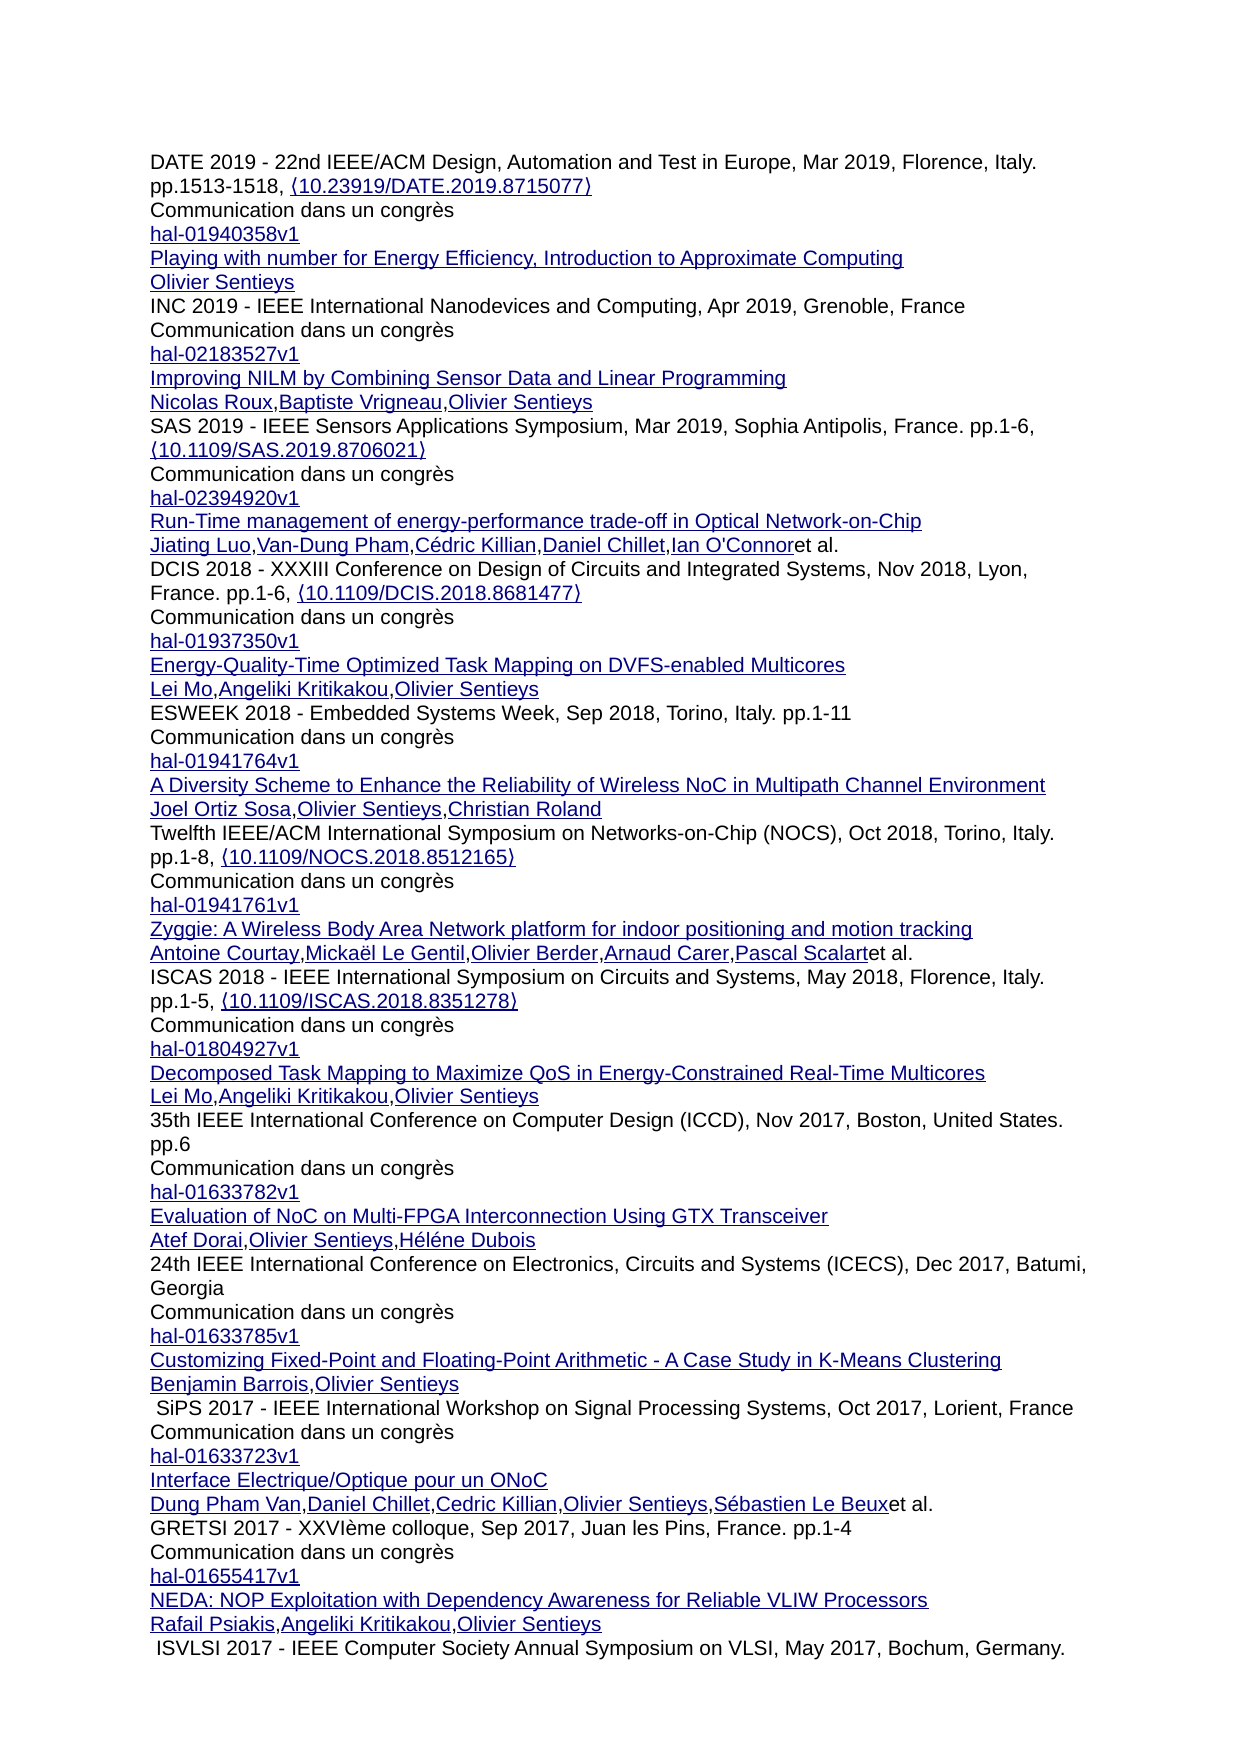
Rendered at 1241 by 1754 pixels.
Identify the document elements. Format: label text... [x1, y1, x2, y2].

table_cell Improving NILM by Combining Sensor Data and Linear Programming Nicolas Roux,Baptiste Vrigneau,Olivier Sentieys SAS 2019 - IEEE Sensors Applications Symposium, Mar 2019, Sophia Antipolis, France. pp.1-6, ⟨10.1109/SAS.2019.8706021⟩ Communication dans un congrès hal-02394920v1 [150, 366, 1090, 509]
table_cell NEDA: NOP Exploitation with Dependency Awareness for Reliable VLIW Processors Rafail Psiakis,Angeliki Kritikakou,Olivier Sentieys ISVLSI 2017 - IEEE Computer Society Annual Symposium on VLSI, May 2017, Bochum, Germany. [150, 1588, 1090, 1659]
table_cell Playing with number for Energy Efficiency, Introduction to Approximate Computing Olivier Sentieys INC 2019 - IEEE International Nanodevices and Computing, Apr 2019, Grenoble, France Communication dans un congrès hal-02183527v1 [150, 246, 1090, 366]
table_cell Zyggie: A Wireless Body Area Network platform for indoor positioning and motion tracking Antoine Courtay,Mickaël Le Gentil,Olivier Berder,Arnaud Carer,Pascal Scalartet al. ISCAS 2018 - IEEE International Symposium on Circuits and Systems, May 2018, Florence, Italy. pp.1-5, ⟨10.1109/ISCAS.2018.8351278⟩ Communication dans un congrès hal-01804927v1 [150, 917, 1090, 1060]
table_cell Evaluation of NoC on Multi-FPGA Interconnection Using GTX Transceiver Atef Dorai,Olivier Sentieys,Héléne Dubois 24th IEEE International Conference on Electronics, Circuits and Systems (ICECS), Dec 2017, Batumi, Georgia Communication dans un congrès hal-01633785v1 [150, 1204, 1090, 1348]
table_cell Interface Electrique/Optique pour un ONoC Dung Pham Van,Daniel Chillet,Cedric Killian,Olivier Sentieys,Sébastien Le Beuxet al. GRETSI 2017 - XXVIème colloque, Sep 2017, Juan les Pins, France. pp.1-4 Communication dans un congrès hal-01655417v1 [150, 1468, 1090, 1587]
table_cell Decomposed Task Mapping to Maximize QoS in Energy-Constrained Real-Time Multicores Lei Mo,Angeliki Kritikakou,Olivier Sentieys 35th IEEE International Conference on Computer Design (ICCD), Nov 2017, Boston, United States. pp.6 Communication dans un congrès hal-01633782v1 [150, 1060, 1090, 1204]
table_cell A Diversity Scheme to Enhance the Reliability of Wireless NoC in Multipath Channel Environment Joel Ortiz Sosa,Olivier Sentieys,Christian Roland Twelfth IEEE/ACM International Symposium on Networks-on-Chip (NOCS), Oct 2018, Torino, Italy. pp.1-8, ⟨10.1109/NOCS.2018.8512165⟩ Communication dans un congrès hal-01941761v1 [150, 773, 1090, 917]
table_cell Customizing Fixed-Point and Floating-Point Arithmetic - A Case Study in K-Means Clustering Benjamin Barrois,Olivier Sentieys SiPS 2017 - IEEE International Workshop on Signal Processing Systems, Oct 2017, Lorient, France Communication dans un congrès hal-01633723v1 [150, 1348, 1090, 1468]
table_cell Run-Time management of energy-performance trade-off in Optical Network-on-Chip Jiating Luo,Van-Dung Pham,Cédric Killian,Daniel Chillet,Ian O'Connoret al. DCIS 2018 - XXXIII Conference on Design of Circuits and Integrated Systems, Nov 2018, Lyon, France. pp.1-6, ⟨10.1109/DCIS.2018.8681477⟩ Communication dans un congrès hal-01937350v1 [150, 509, 1090, 653]
table_cell DATE 2019 - 22nd IEEE/ACM Design, Automation and Test in Europe, Mar 2019, Florence, Italy. pp.1513-1518, ⟨10.23919/DATE.2019.8715077⟩ Communication dans un congrès hal-01940358v1 [150, 150, 1090, 246]
table_cell Energy-Quality-Time Optimized Task Mapping on DVFS-enabled Multicores Lei Mo,Angeliki Kritikakou,Olivier Sentieys ESWEEK 2018 - Embedded Systems Week, Sep 2018, Torino, Italy. pp.1-11 Communication dans un congrès hal-01941764v1 [150, 653, 1090, 773]
